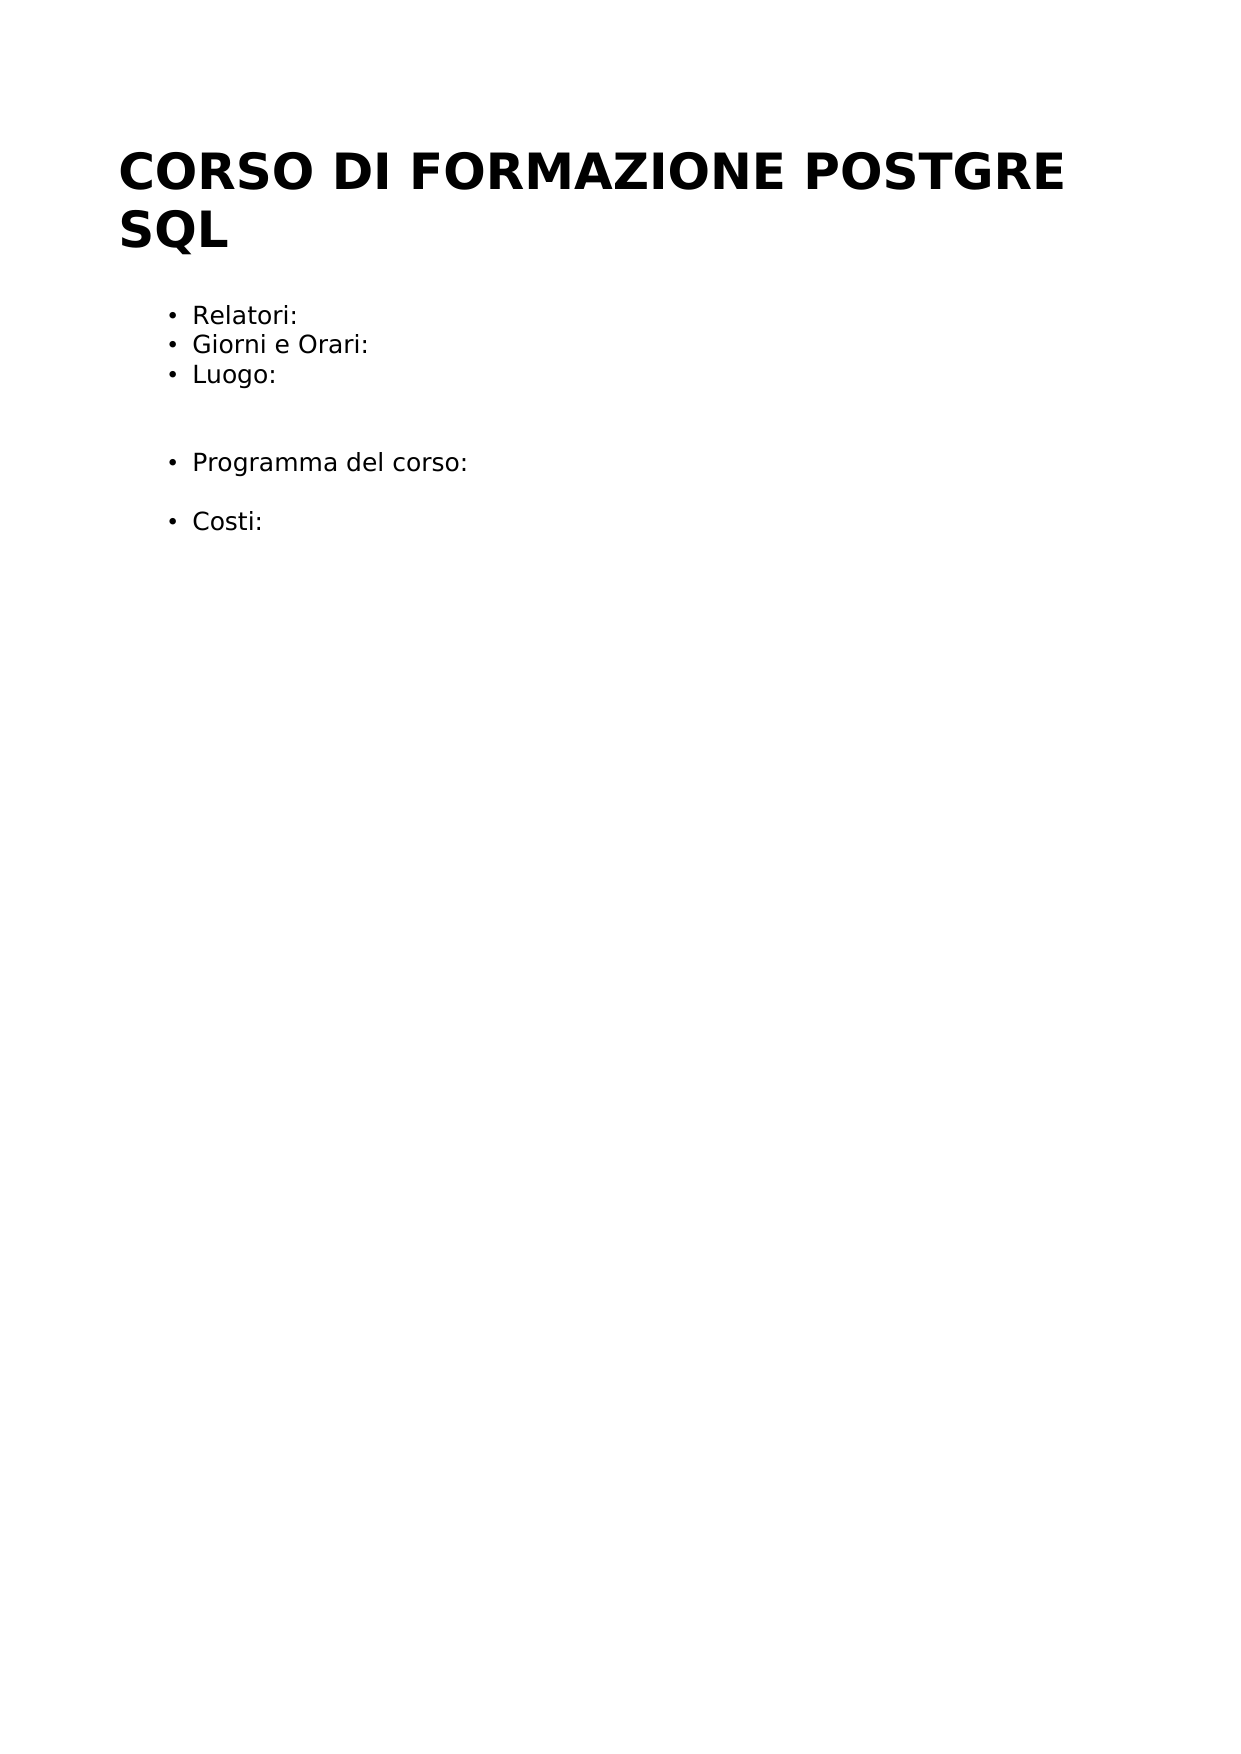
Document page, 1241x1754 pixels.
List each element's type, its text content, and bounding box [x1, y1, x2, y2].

list Relatori: [177, 302, 1122, 331]
list Luogo: [177, 360, 1122, 389]
list Programma del corso: [177, 448, 1122, 477]
subtitle CORSO DI FORMAZIONE POSTGRE SQL [118, 143, 1122, 259]
list Giorni e Orari: [177, 331, 1122, 360]
list Costi: [177, 507, 1122, 536]
